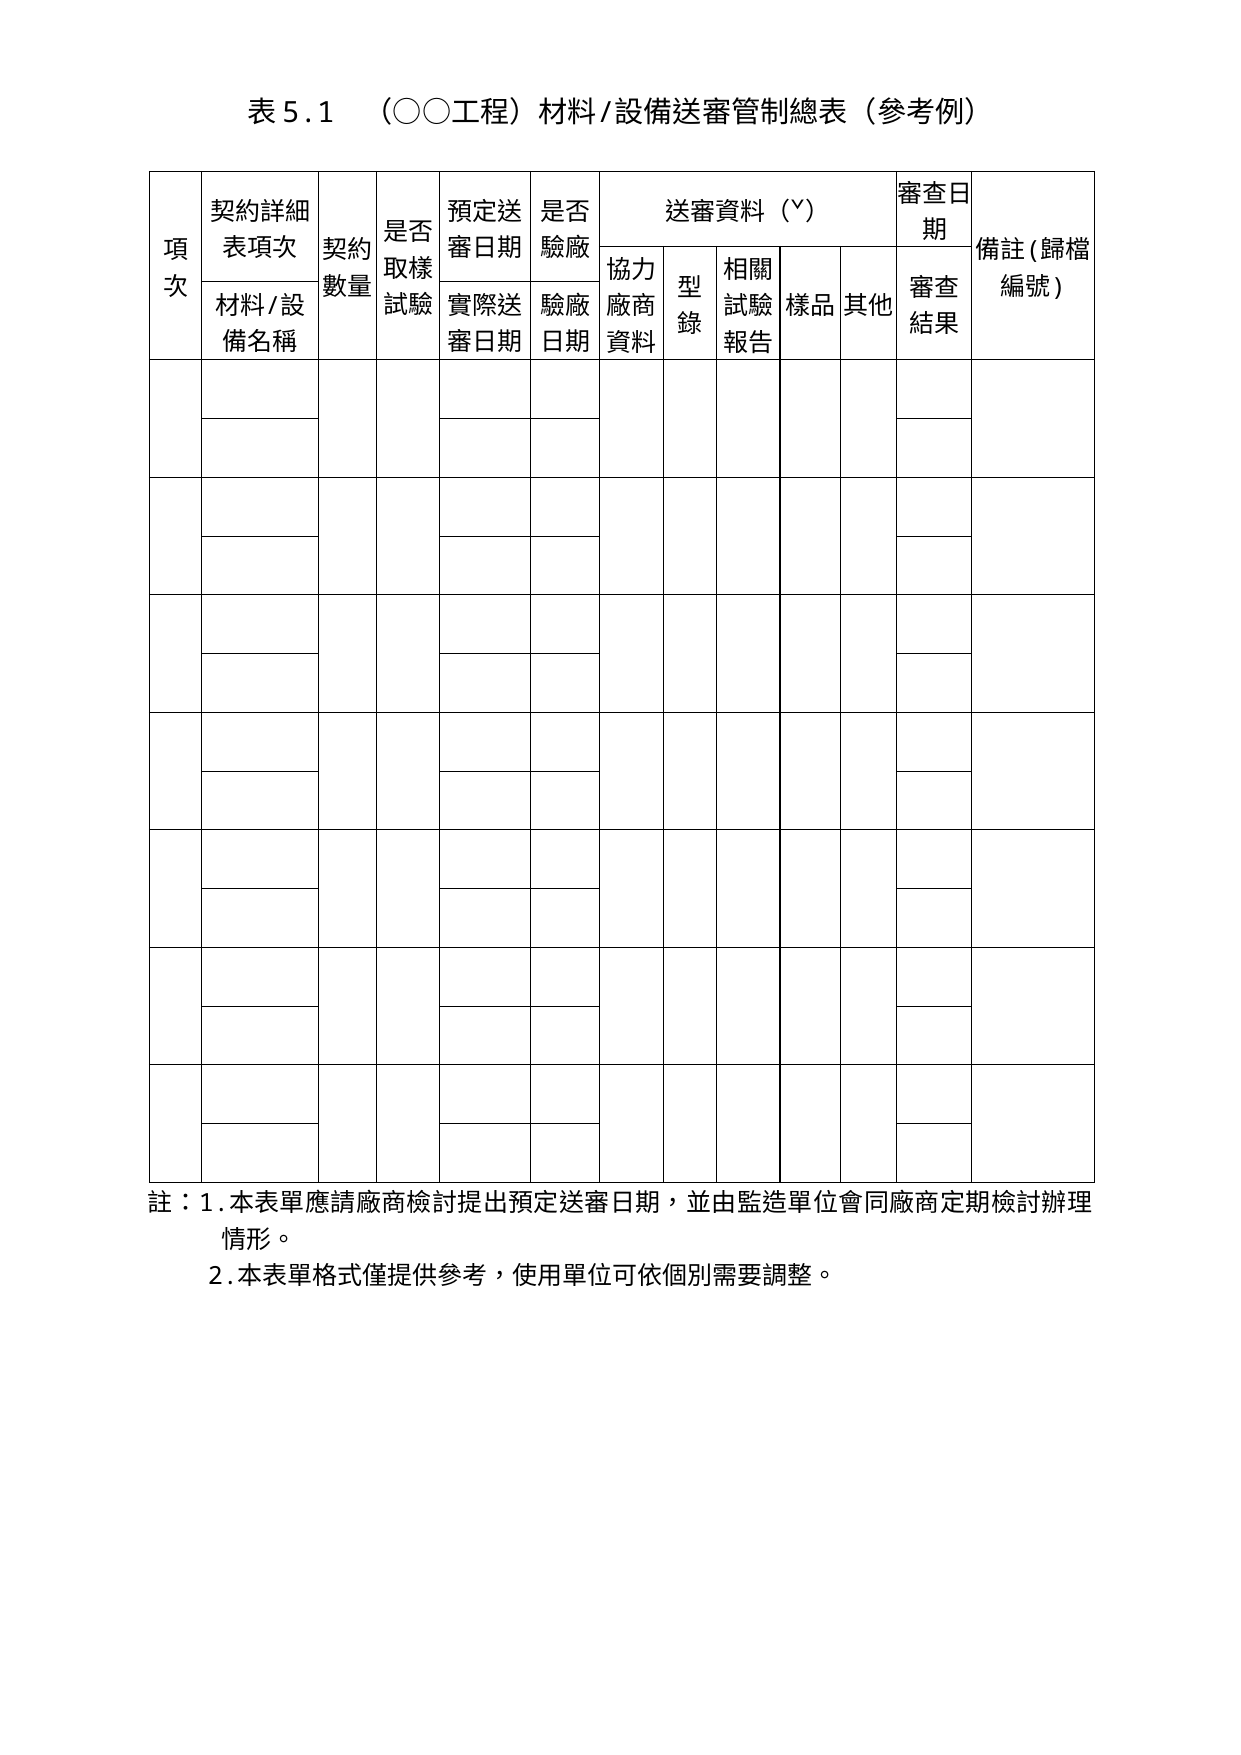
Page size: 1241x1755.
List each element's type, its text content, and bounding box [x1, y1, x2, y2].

table_cell [972, 713, 1094, 829]
text 註：1.本表單應請廠商檢討提出預定送審日期，並由監造單位會同廠商定期檢討辦理情形。 [148, 1183, 1093, 1255]
table_cell 材料/設備名稱 [202, 282, 318, 359]
table_cell [897, 713, 971, 771]
table_cell [664, 360, 716, 477]
table_cell [841, 713, 896, 829]
table_cell [440, 713, 530, 771]
table_cell [717, 595, 779, 712]
table_header 預定送審日期 [440, 172, 530, 281]
table_cell [440, 772, 530, 829]
table_cell [440, 360, 530, 418]
table_cell [781, 948, 840, 1064]
table_cell [319, 360, 376, 477]
table_cell [600, 713, 663, 829]
table_cell [202, 772, 318, 829]
table_cell [531, 1065, 599, 1123]
table_cell [717, 478, 779, 594]
table_cell [972, 948, 1094, 1064]
table_cell [531, 419, 599, 477]
table_header 契約 數量 [319, 172, 376, 359]
table_cell [897, 830, 971, 888]
table_cell [531, 889, 599, 947]
table_cell [972, 1065, 1094, 1182]
table_cell [781, 360, 840, 477]
table_cell [377, 360, 439, 477]
table_cell [319, 595, 376, 712]
table_cell [319, 948, 376, 1064]
table_cell [600, 948, 663, 1064]
table_cell [717, 1065, 779, 1182]
table_cell [202, 595, 318, 653]
table_cell [377, 1065, 439, 1182]
table_cell [377, 830, 439, 947]
table_cell [440, 595, 530, 653]
table_cell [972, 360, 1094, 477]
table_header 備註(歸檔編號) [972, 172, 1094, 359]
table_cell [972, 830, 1094, 947]
table_cell [531, 478, 599, 536]
table_cell [664, 713, 716, 829]
table_cell [202, 713, 318, 771]
table_cell [600, 1065, 663, 1182]
table_header 契約詳細表項次 [202, 172, 318, 281]
table_cell [841, 948, 896, 1064]
table_cell [897, 1007, 971, 1064]
table_cell [440, 830, 530, 888]
table_cell [377, 713, 439, 829]
table_cell [202, 654, 318, 712]
table_cell [717, 830, 779, 947]
table_cell [150, 948, 201, 1064]
table_cell [781, 713, 840, 829]
table_cell [600, 478, 663, 594]
table_cell [202, 537, 318, 594]
table_header 送審資料（ˇ） [600, 172, 896, 246]
table_cell [150, 1065, 201, 1182]
table_cell [531, 360, 599, 418]
table_cell [531, 1007, 599, 1064]
table_cell [440, 1065, 530, 1123]
text 表5.1 （○○工程）材料/設備送審管制總表（參考例） [148, 89, 1093, 131]
table_cell [897, 654, 971, 712]
table_cell [202, 1007, 318, 1064]
table_cell 實際送審日期 [440, 282, 530, 359]
table_cell [440, 889, 530, 947]
table_cell [664, 948, 716, 1064]
table_cell [664, 1065, 716, 1182]
table_header 是否 驗廠 [531, 172, 599, 281]
table_cell [202, 1124, 318, 1182]
table_cell [897, 948, 971, 1006]
table_cell [440, 1007, 530, 1064]
table_cell [531, 537, 599, 594]
table_cell [600, 360, 663, 477]
table_cell [440, 537, 530, 594]
table_cell [717, 713, 779, 829]
table_cell [150, 830, 201, 947]
table_cell [781, 1065, 840, 1182]
table_cell [841, 595, 896, 712]
table_cell [841, 360, 896, 477]
table_cell 相關試驗報告 [717, 247, 779, 359]
table_cell [202, 478, 318, 536]
table_cell [841, 478, 896, 594]
table_cell [897, 537, 971, 594]
table_cell [600, 595, 663, 712]
table_cell [781, 478, 840, 594]
table_cell [972, 595, 1094, 712]
table_cell [664, 478, 716, 594]
table_cell [319, 713, 376, 829]
table_cell [897, 889, 971, 947]
table_cell [897, 419, 971, 477]
table_cell [531, 595, 599, 653]
table_cell [319, 478, 376, 594]
table_cell [897, 478, 971, 536]
table_cell [781, 595, 840, 712]
table_cell [150, 478, 201, 594]
table_cell [531, 830, 599, 888]
table_cell [972, 478, 1094, 594]
table_cell [202, 1065, 318, 1123]
table_cell [202, 830, 318, 888]
table_cell [202, 889, 318, 947]
table_cell [531, 772, 599, 829]
table_cell 樣品 [781, 247, 840, 359]
table_cell 驗廠 日期 [531, 282, 599, 359]
table_cell [202, 360, 318, 418]
table_cell [440, 948, 530, 1006]
table_header 項次 [150, 172, 201, 359]
table_cell [531, 948, 599, 1006]
table_cell [440, 478, 530, 536]
table_cell [841, 1065, 896, 1182]
table_cell [897, 1124, 971, 1182]
table_cell [150, 595, 201, 712]
table_cell 審查結果 [897, 247, 971, 359]
table_cell 協力廠商資料 [600, 247, 663, 359]
table_cell [377, 948, 439, 1064]
table_cell [440, 419, 530, 477]
text 2.本表單格式僅提供參考，使用單位可依個別需要調整。 [148, 1255, 1093, 1292]
table_cell [897, 360, 971, 418]
table_cell [841, 830, 896, 947]
table_cell [531, 713, 599, 771]
table_cell [664, 595, 716, 712]
table_cell [531, 1124, 599, 1182]
table_cell [897, 772, 971, 829]
table_cell [150, 360, 201, 477]
table_cell 其他 [841, 247, 896, 359]
table_cell [440, 654, 530, 712]
table_header 是否取樣試驗 [377, 172, 439, 359]
table_header 審查日期 [897, 172, 971, 246]
table_cell [897, 1065, 971, 1123]
table_cell [781, 830, 840, 947]
table_cell [319, 1065, 376, 1182]
table_cell [440, 1124, 530, 1182]
table_cell [150, 713, 201, 829]
table_cell [377, 478, 439, 594]
table_cell 型錄 [664, 247, 716, 359]
table_cell [664, 830, 716, 947]
table_cell [897, 595, 971, 653]
table_cell [717, 360, 779, 477]
table_cell [377, 595, 439, 712]
table_cell [202, 948, 318, 1006]
table_cell [202, 419, 318, 477]
table_cell [600, 830, 663, 947]
table_cell [717, 948, 779, 1064]
table_cell [319, 830, 376, 947]
table_cell [531, 654, 599, 712]
